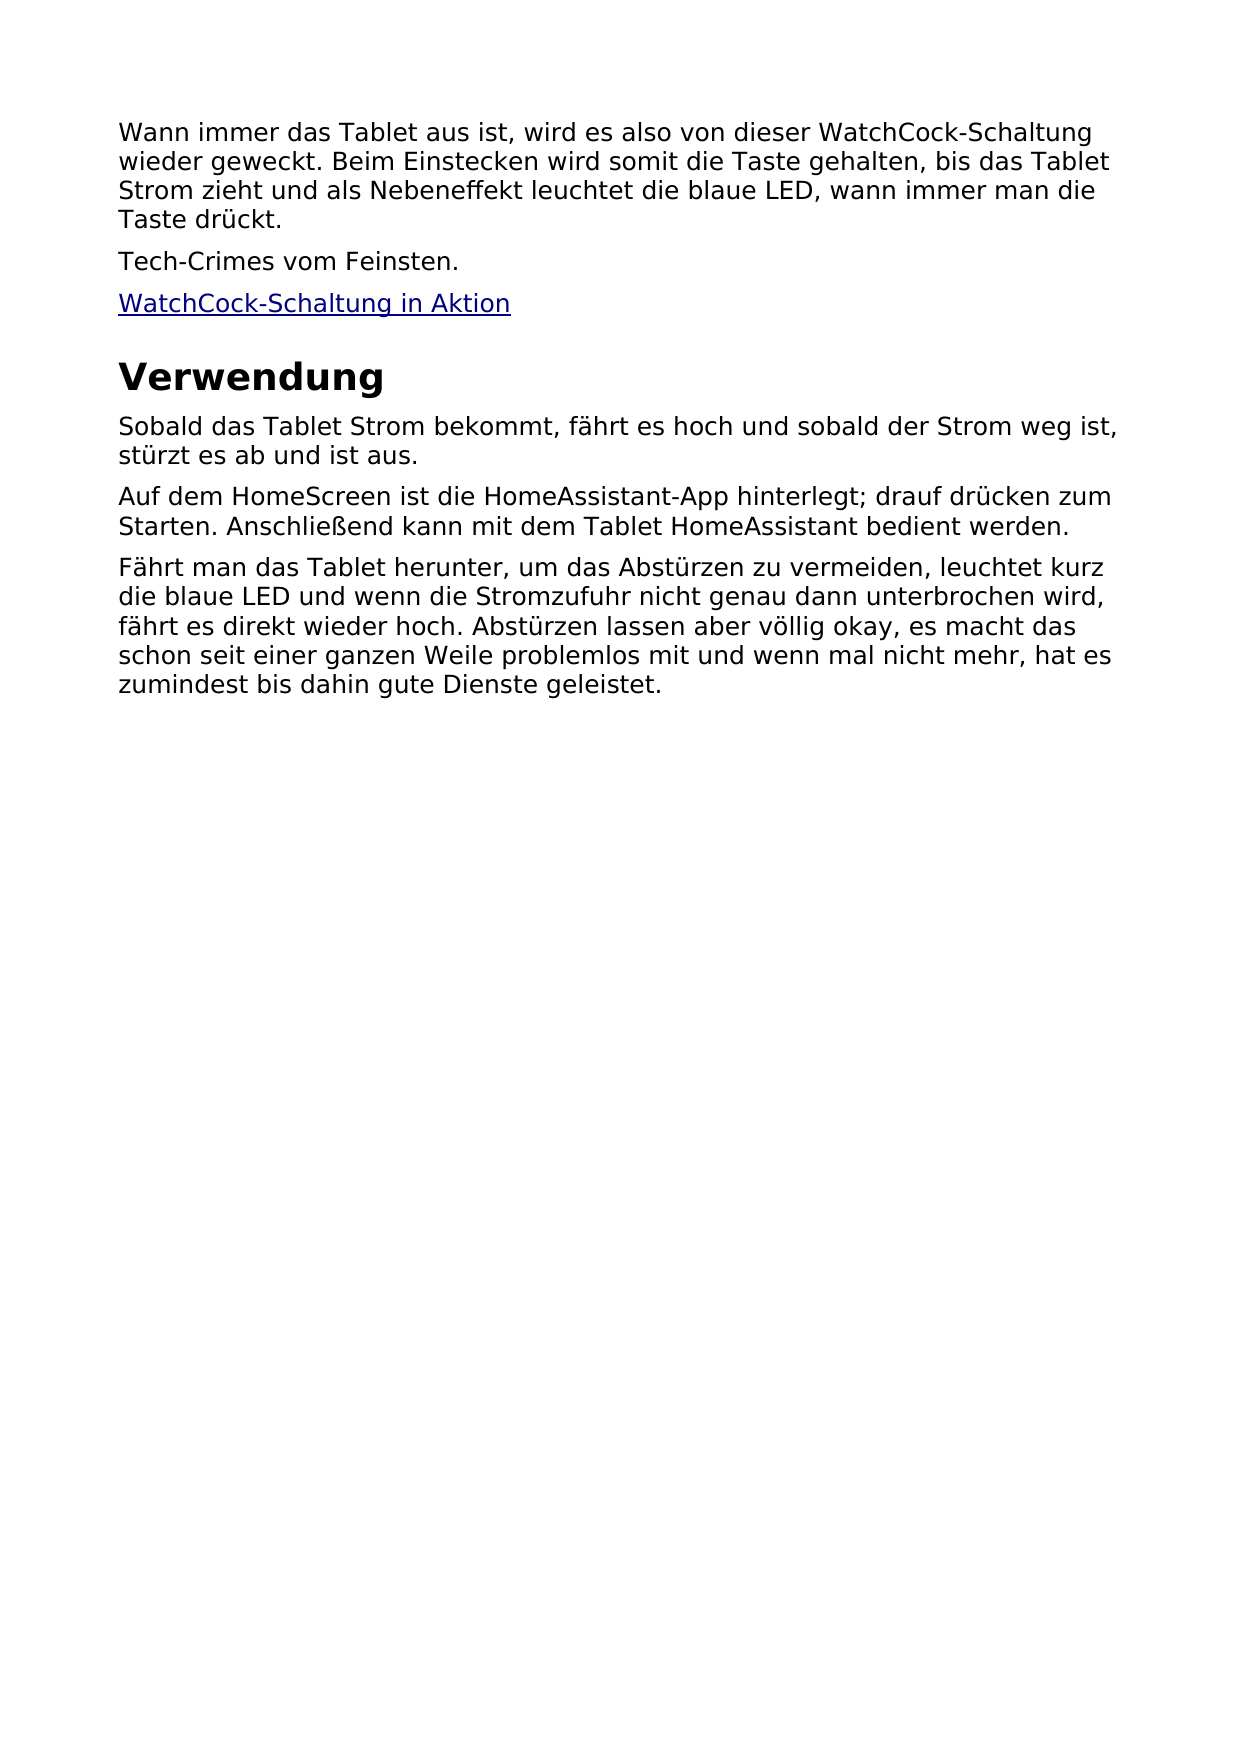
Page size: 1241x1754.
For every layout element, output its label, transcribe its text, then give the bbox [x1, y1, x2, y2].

subtitle Verwendung [118, 356, 1122, 399]
text Wann immer das Tablet aus ist, wird es also von dieser WatchCock-Schaltung wieder geweckt. Beim Einstecken wird somit die Taste gehalten, bis das Tablet Strom zieht und als Nebeneffekt leuchtet die blaue LED, wann immer man die Taste drückt. [118, 118, 1122, 235]
text Tech-Crimes vom Feinsten. [118, 247, 1122, 276]
text WatchCock-Schaltung in Aktion [118, 289, 1122, 318]
text Auf dem HomeScreen ist die HomeAssistant-App hinterlegt; drauf drücken zum Starten. Anschließend kann mit dem Tablet HomeAssistant bedient werden. [118, 483, 1122, 541]
text Sobald das Tablet Strom bekommt, fährt es hoch und sobald der Strom weg ist, stürzt es ab und ist aus. [118, 412, 1122, 470]
text Fährt man das Tablet herunter, um das Abstürzen zu vermeiden, leuchtet kurz die blaue LED und wenn die Stromzufuhr nicht genau dann unterbrochen wird, fährt es direkt wieder hoch. Abstürzen lassen aber völlig okay, es macht das schon seit einer ganzen Weile problemlos mit und wenn mal nicht mehr, hat es zumindest bis dahin gute Dienste geleistet. [118, 553, 1122, 699]
